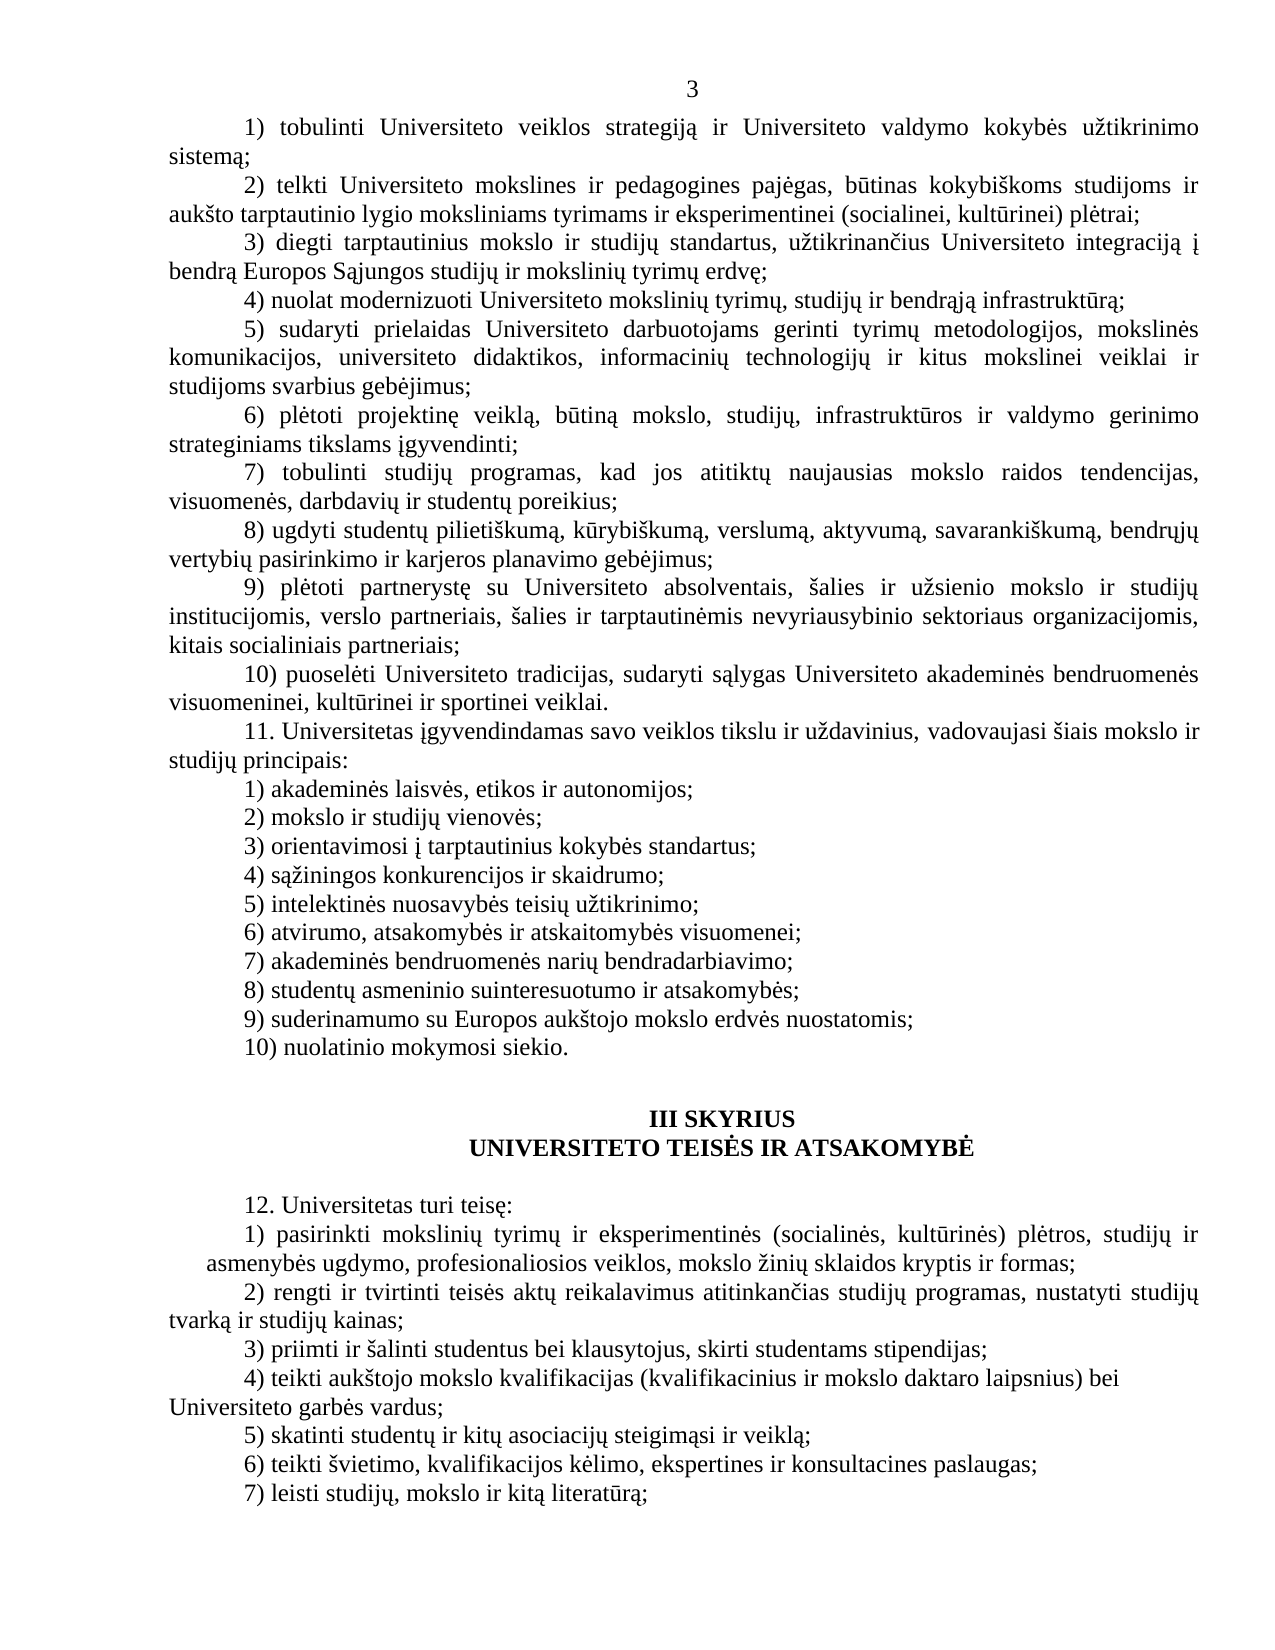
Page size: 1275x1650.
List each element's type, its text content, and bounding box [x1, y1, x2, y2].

text 6) plėtoti projektinę veiklą, būtiną mokslo, studijų, infrastruktūros ir valdymo gerinimo strateginiams tikslams įgyvendinti; [169, 400, 1200, 457]
text UNIVERSITETO TEISĖS IR ATSAKOMYBĖ [169, 1133, 1200, 1162]
text 6) teikti švietimo, kvalifikacijos kėlimo, ekspertines ir konsultacines paslaugas; [169, 1449, 1200, 1478]
text 3) priimti ir šalinti studentus bei klausytojus, skirti studentams stipendijas; [169, 1334, 1200, 1363]
text 5) skatinti studentų ir kitų asociacijų steigimąsi ir veiklą; [206, 1421, 1200, 1449]
text 7) akademinės bendruomenės narių bendradarbiavimo; [169, 946, 1200, 975]
text 6) atvirumo, atsakomybės ir atskaitomybės visuomenei; [169, 917, 1200, 946]
text 4) teikti aukštojo mokslo kvalifikacijas (kvalifikacinius ir mokslo daktaro laipsnius) bei Universiteto garbės vardus; [169, 1363, 1200, 1421]
text 9) plėtoti partnerystę su Universiteto absolventais, šalies ir užsienio mokslo ir studijų institucijomis, verslo partneriais, šalies ir tarptautinėmis nevyriausybinio sektoriaus organizacijomis, kitais socialiniais partneriais; [169, 572, 1200, 659]
text 7) leisti studijų, mokslo ir kitą literatūrą; [169, 1478, 1200, 1507]
text 2) mokslo ir studijų vienovės; [169, 802, 1200, 831]
text 10) nuolatinio mokymosi siekio. [169, 1032, 1200, 1061]
text 1) pasirinkti mokslinių tyrimų ir eksperimentinės (socialinės, kultūrinės) plėtros, studijų ir asmenybės ugdymo, profesionaliosios veiklos, mokslo žinių sklaidos kryptis ir formas; [206, 1219, 1200, 1277]
text 3) orientavimosi į tarptautinius kokybės standartus; [169, 831, 1200, 860]
text 8) ugdyti studentų pilietiškumą, kūrybiškumą, verslumą, aktyvumą, savarankiškumą, bendrųjų vertybių pasirinkimo ir karjeros planavimo gebėjimus; [169, 515, 1200, 572]
text 4) nuolat modernizuoti Universiteto mokslinių tyrimų, studijų ir bendrąją infrastruktūrą; [169, 285, 1200, 314]
text 12. Universitetas turi teisę: [206, 1191, 1200, 1219]
text 10) puoselėti Universiteto tradicijas, sudaryti sąlygas Universiteto akademinės bendruomenės visuomeninei, kultūrinei ir sportinei veiklai. [169, 659, 1200, 716]
text 4) sąžiningos konkurencijos ir skaidrumo; [169, 860, 1200, 889]
text 7) tobulinti studijų programas, kad jos atitiktų naujausias mokslo raidos tendencijas, visuomenės, darbdavių ir studentų poreikius; [169, 457, 1200, 515]
text 1) tobulinti Universiteto veiklos strategiją ir Universiteto valdymo kokybės užtikrinimo sistemą; [169, 112, 1200, 170]
text 3) diegti tarptautinius mokslo ir studijų standartus, užtikrinančius Universiteto integraciją į bendrą Europos Sąjungos studijų ir mokslinių tyrimų erdvę; [169, 227, 1200, 285]
text 5) sudaryti prielaidas Universiteto darbuotojams gerinti tyrimų metodologijos, mokslinės komunikacijos, universiteto didaktikos, informacinių technologijų ir kitus mokslinei veiklai ir studijoms svarbius gebėjimus; [169, 314, 1200, 400]
text 8) studentų asmeninio suinteresuotumo ir atsakomybės; [169, 975, 1200, 1004]
text III skyrius [169, 1104, 1200, 1133]
text 2) telkti Universiteto mokslines ir pedagogines pajėgas, būtinas kokybiškoms studijoms ir aukšto tarptautinio lygio moksliniams tyrimams ir eksperimentinei (socialinei, kultūrinei) plėtrai; [169, 170, 1200, 227]
text 2) rengti ir tvirtinti teisės aktų reikalavimus atitinkančias studijų programas, nustatyti studijų tvarką ir studijų kainas; [169, 1277, 1200, 1334]
text 1) akademinės laisvės, etikos ir autonomijos; [169, 774, 1200, 802]
text 9) suderinamumo su Europos aukštojo mokslo erdvės nuostatomis; [169, 1004, 1200, 1032]
text 5) intelektinės nuosavybės teisių užtikrinimo; [169, 889, 1200, 917]
text 11. Universitetas įgyvendindamas savo veiklos tikslu ir uždavinius, vadovaujasi šiais mokslo ir studijų principais: [169, 716, 1200, 774]
